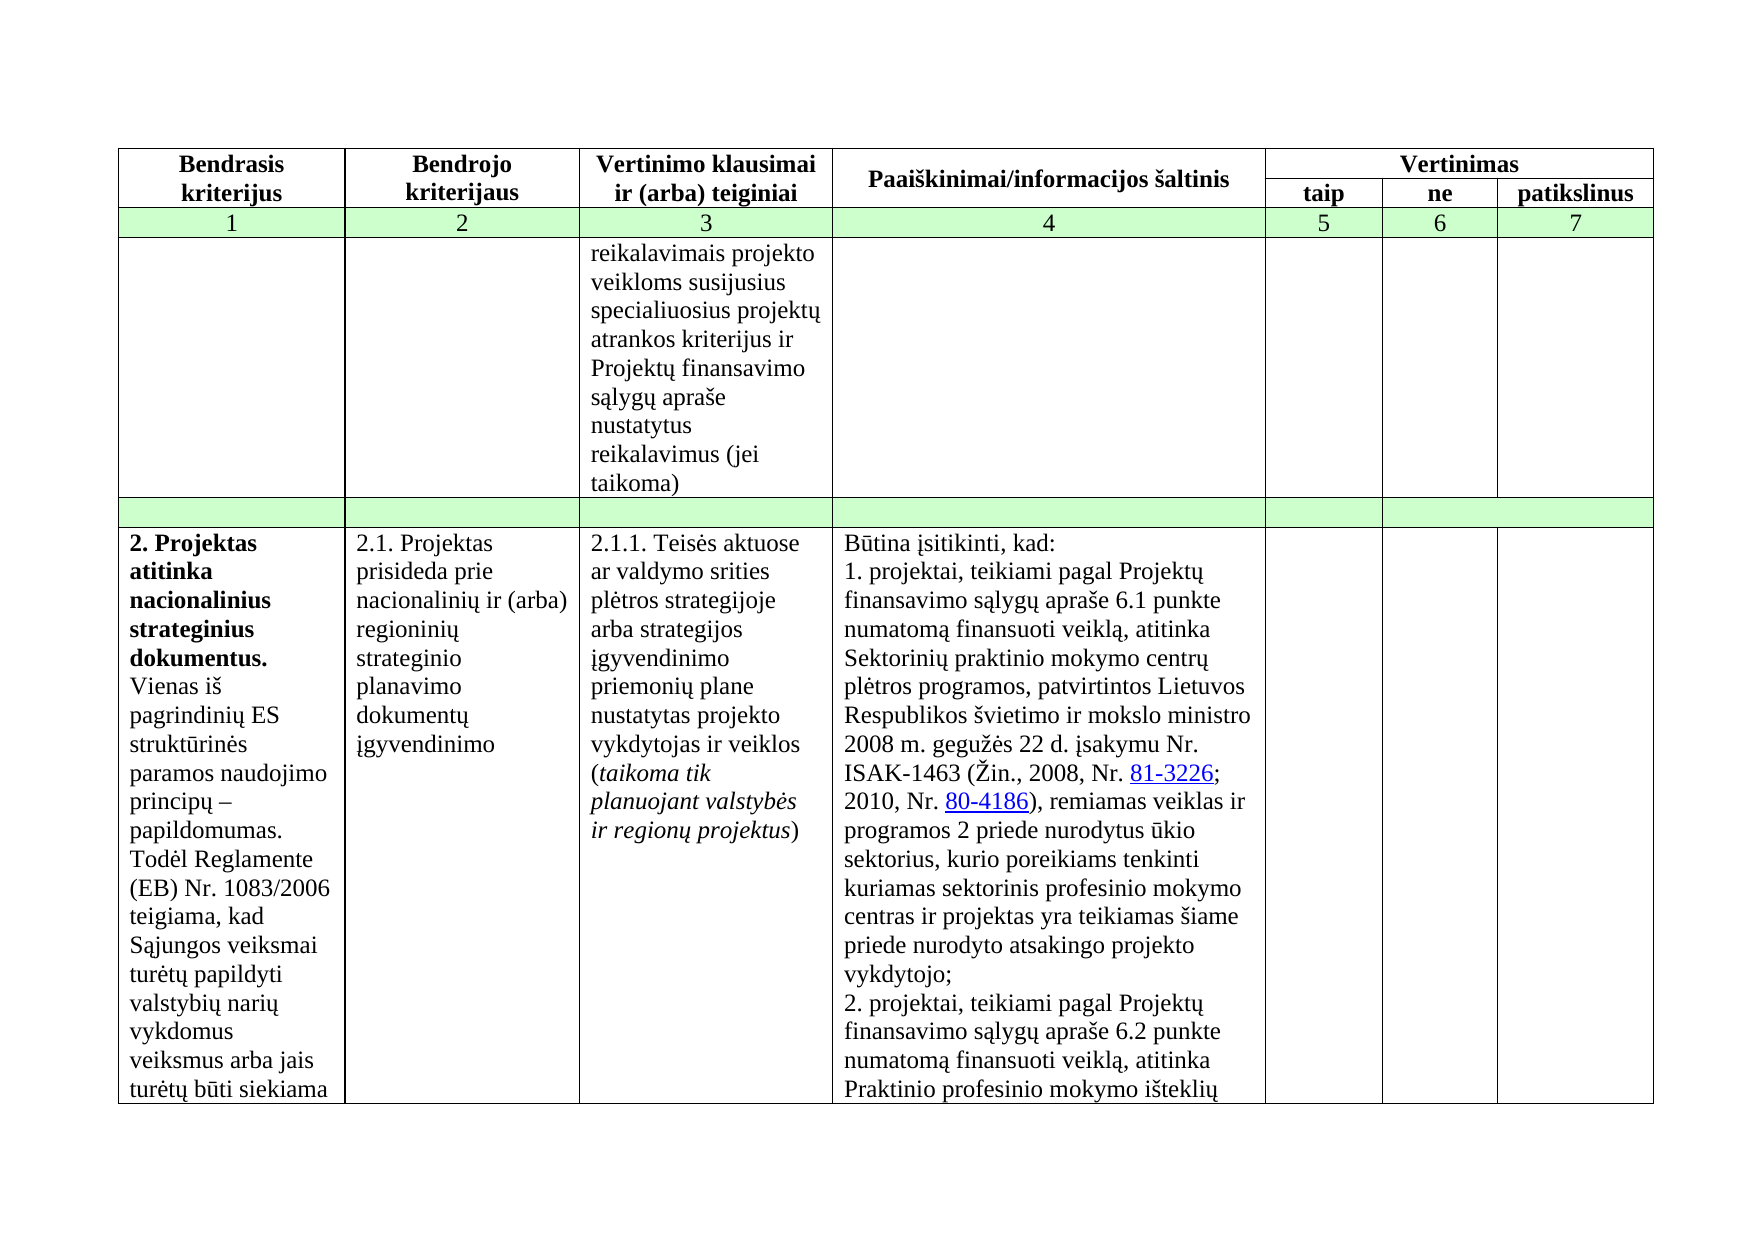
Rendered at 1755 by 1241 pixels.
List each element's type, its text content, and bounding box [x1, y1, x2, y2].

table_header Bendrojo kriterijaus vertinimo aspektai [346, 149, 579, 207]
table_cell 5 [1266, 208, 1382, 237]
table_header Vertinimo klausimai ir (arba) teiginiai [580, 149, 832, 207]
table_cell [346, 238, 579, 497]
table_cell [1498, 528, 1653, 1103]
table_cell ne [1383, 179, 1497, 207]
table_cell 3 [580, 208, 832, 237]
table_cell [1383, 498, 1653, 527]
table_header Paaiškinimai/informacijos šaltinis [833, 149, 1265, 207]
table_cell [119, 498, 344, 527]
table_cell [1383, 528, 1497, 1103]
table_cell [1266, 528, 1382, 1103]
table_cell 7 [1498, 208, 1653, 237]
table_cell [833, 238, 1265, 497]
table_cell [1498, 238, 1653, 497]
table_header Bendrasis kriterijus [119, 149, 344, 207]
table_cell 2. Projektas atitinka nacionalinius strateginius dokumentus. Vienas iš pagrindinių ES struktūrinės paramos naudojimo principų – papildomumas. Todėl Reglamente (EB) Nr. 1083/2006 teigiama, kad Sąjungos veiksmai turėtų papildyti valstybių narių vykdomus veiksmus arba jais turėtų būti siekiama [119, 528, 344, 1103]
table_cell [119, 238, 344, 497]
table_cell 6 [1383, 208, 1497, 237]
table_cell 1 [119, 208, 344, 237]
table_cell [580, 498, 832, 527]
table_cell 4 [833, 208, 1265, 237]
table_header Vertinimas [1266, 149, 1653, 177]
table_cell [1383, 238, 1497, 497]
table_cell patikslinus [1498, 179, 1653, 207]
table_cell reikalavimais projekto veikloms susijusius specialiuosius projektų atrankos kriterijus ir Projektų finansavimo sąlygų apraše nustatytus reikalavimus (jei taikoma) [580, 238, 832, 497]
table_cell 2.1.1. Teisės aktuose ar valdymo srities plėtros strategijoje arba strategijos įgyvendinimo priemonių plane nustatytas projekto vykdytojas ir veiklos (taikoma tik planuojant valstybės ir regionų projektus) [580, 528, 832, 1103]
table_cell [833, 498, 1265, 527]
table_cell taip [1266, 179, 1382, 207]
table_cell Būtina įsitikinti, kad: 1. projektai, teikiami pagal Projektų finansavimo sąlygų apraše 6.1 punkte numatomą finansuoti veiklą, atitinka Sektorinių praktinio mokymo centrų plėtros programos, patvirtintos Lietuvos Respublikos švietimo ir mokslo ministro 2008 m. gegužės 22 d. įsakymu Nr. ISAK-1463 (Žin., 2008, Nr. 81-3226; 2010, Nr. 80-4186), remiamas veiklas ir programos 2 priede nurodytus ūkio sektorius, kurio poreikiams tenkinti kuriamas sektorinis profesinio mokymo centras ir projektas yra teikiamas šiame priede nurodyto atsakingo projekto vykdytojo; 2. projektai, teikiami pagal Projektų finansavimo sąlygų apraše 6.2 punkte numatomą finansuoti veiklą, atitinka Praktinio profesinio mokymo išteklių [833, 528, 1265, 1103]
table_cell 2 [346, 208, 579, 237]
table_cell [1266, 238, 1382, 497]
table_cell 2.1. Projektas prisideda prie nacionalinių ir (arba) regioninių strateginio planavimo dokumentų įgyvendinimo [346, 528, 579, 1103]
table_cell [1266, 498, 1382, 527]
table_cell [346, 498, 579, 527]
